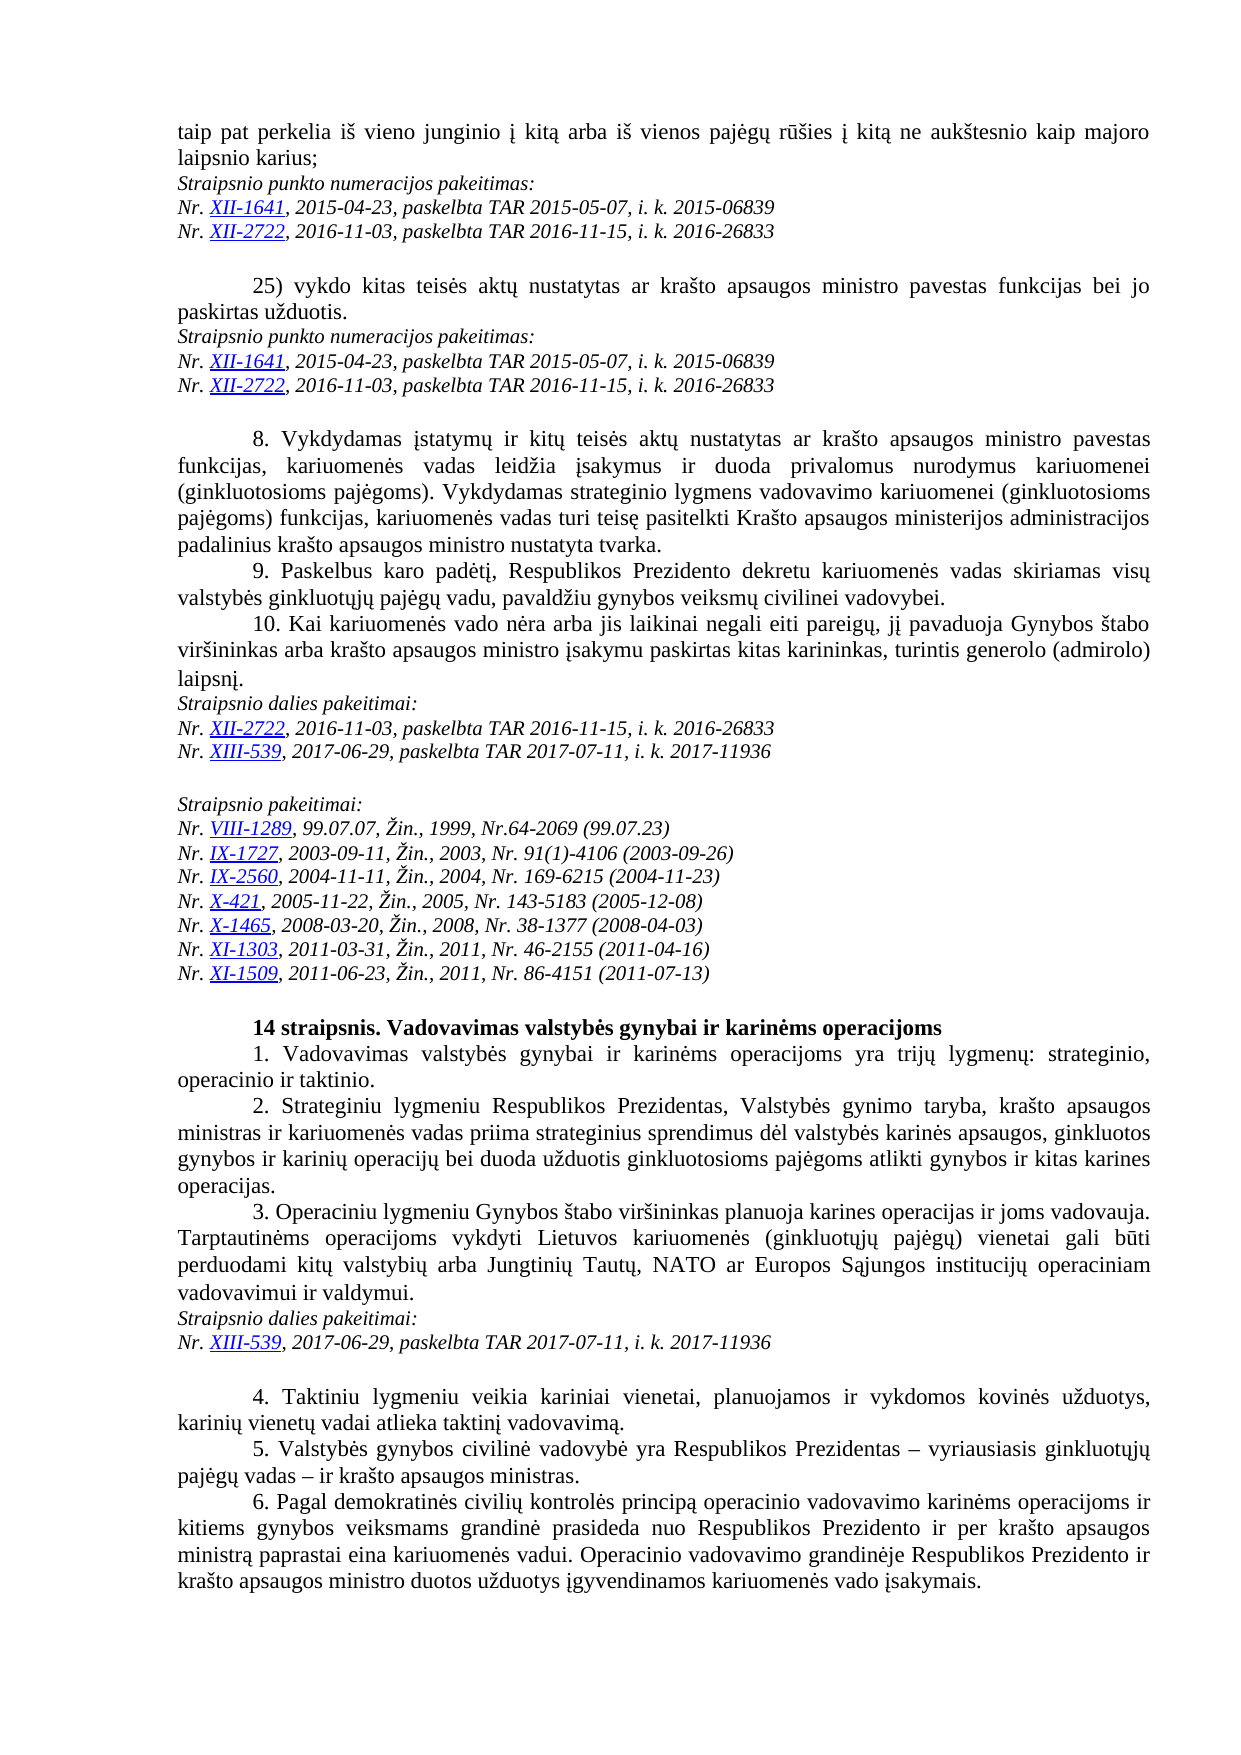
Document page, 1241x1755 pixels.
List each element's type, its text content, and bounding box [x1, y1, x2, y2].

text Nr. XII-1641, 2015-04-23, paskelbta TAR 2015-05-07, i. k. 2015-06839 [177, 195, 1152, 219]
text 8. Vykdydamas įstatymų ir kitų teisės aktų nustatytas ar krašto apsaugos ministro pavestas funkcijas, kariuomenės vadas leidžia įsakymus ir duoda privalomus nurodymus kariuomenei (ginkluotosioms pajėgoms). Vykdydamas strateginio lygmens vadovavimo kariuomenei (ginkluotosioms pajėgoms) funkcijas, kariuomenės vadas turi teisę pasitelkti Krašto apsaugos ministerijos administracijos padalinius krašto apsaugos ministro nustatyta tvarka. [177, 425, 1152, 557]
text 6. Pagal demokratinės civilių kontrolės principą operacinio vadovavimo karinėms operacijoms ir kitiems gynybos veiksmams grandinė prasideda nuo Respublikos Prezidento ir per krašto apsaugos ministrą paprastai eina kariuomenės vadui. Operacinio vadovavimo grandinėje Respublikos Prezidento ir krašto apsaugos ministro duotos užduotys įgyvendinamos kariuomenės vado įsakymais. [177, 1488, 1152, 1593]
text Nr. XIII-539, 2017-06-29, paskelbta TAR 2017-07-11, i. k. 2017-11936 [177, 1330, 1152, 1354]
text Nr. IX-1727, 2003-09-11, Žin., 2003, Nr. 91(1)-4106 (2003-09-26) [177, 840, 1152, 864]
text Straipsnio dalies pakeitimai: [177, 691, 1152, 715]
text Nr. XII-2722, 2016-11-03, paskelbta TAR 2016-11-15, i. k. 2016-26833 [177, 219, 1152, 243]
text Nr. IX-2560, 2004-11-11, Žin., 2004, Nr. 169-6215 (2004-11-23) [177, 864, 1152, 888]
text Nr. XI-1509, 2011-06-23, Žin., 2011, Nr. 86-4151 (2011-07-13) [177, 961, 1152, 985]
text Nr. XII-2722, 2016-11-03, paskelbta TAR 2016-11-15, i. k. 2016-26833 [177, 373, 1152, 397]
text Nr. XII-2722, 2016-11-03, paskelbta TAR 2016-11-15, i. k. 2016-26833 [177, 715, 1152, 739]
text Nr. XIII-539, 2017-06-29, paskelbta TAR 2017-07-11, i. k. 2017-11936 [177, 739, 1152, 763]
text 25) vykdo kitas teisės aktų nustatytas ar krašto apsaugos ministro pavestas funkcijas bei jo paskirtas užduotis. [177, 272, 1152, 324]
text Nr. VIII-1289, 99.07.07, Žin., 1999, Nr.64-2069 (99.07.23) [177, 816, 1152, 840]
text Nr. X-1465, 2008-03-20, Žin., 2008, Nr. 38-1377 (2008-04-03) [177, 913, 1152, 937]
text 9. Paskelbus karo padėtį, Respublikos Prezidento dekretu kariuomenės vadas skiriamas visų valstybės ginkluotųjų pajėgų vadu, pavaldžiu gynybos veiksmų civilinei vadovybei. [177, 557, 1152, 610]
text Straipsnio pakeitimai: [177, 792, 1152, 816]
text Nr. XII-1641, 2015-04-23, paskelbta TAR 2015-05-07, i. k. 2015-06839 [177, 348, 1152, 373]
text 4. Taktiniu lygmeniu veikia kariniai vienetai, planuojamos ir vykdomos kovinės užduotys, karinių vienetų vadai atlieka taktinį vadovavimą. [177, 1383, 1152, 1435]
text 1. Vadovavimas valstybės gynybai ir karinėms operacijoms yra trijų lygmenų: strateginio, operacinio ir taktinio. [177, 1040, 1152, 1093]
text taip pat perkelia iš vieno junginio į kitą arba iš vienos pajėgų rūšies į kitą ne aukštesnio kaip majoro laipsnio karius; [177, 118, 1152, 171]
text Straipsnio punkto numeracijos pakeitimas: [177, 171, 1152, 195]
text Straipsnio punkto numeracijos pakeitimas: [177, 324, 1152, 348]
text 3. Operaciniu lygmeniu Gynybos štabo viršininkas planuoja karines operacijas ir joms vadovauja. Tarptautinėms operacijoms vykdyti Lietuvos kariuomenės (ginkluotųjų pajėgų) vienetai gali būti perduodami kitų valstybių arba Jungtinių Tautų, NATO ar Europos Sąjungos institucijų operaciniam vadovavimui ir valdymui. [177, 1198, 1152, 1306]
text Nr. XI-1303, 2011-03-31, Žin., 2011, Nr. 46-2155 (2011-04-16) [177, 937, 1152, 961]
text 14 straipsnis. Vadovavimas valstybės gynybai ir karinėms operacijoms [177, 1013, 1152, 1040]
text 2. Strateginiu lygmeniu Respublikos Prezidentas, Valstybės gynimo taryba, krašto apsaugos ministras ir kariuomenės vadas priima strateginius sprendimus dėl valstybės karinės apsaugos, ginkluotos gynybos ir karinių operacijų bei duoda užduotis ginkluotosioms pajėgoms atlikti gynybos ir kitas karines operacijas. [177, 1093, 1152, 1198]
text Nr. X-421, 2005-11-22, Žin., 2005, Nr. 143-5183 (2005-12-08) [177, 888, 1152, 913]
text 5. Valstybės gynybos civilinė vadovybė yra Respublikos Prezidentas – vyriausiasis ginkluotųjų pajėgų vadas – ir krašto apsaugos ministras. [177, 1435, 1152, 1488]
text Straipsnio dalies pakeitimai: [177, 1306, 1152, 1330]
text 10. Kai kariuomenės vado nėra arba jis laikinai negali eiti pareigų, jį pavaduoja Gynybos štabo viršininkas arba krašto apsaugos ministro įsakymu paskirtas kitas karininkas, turintis generolo (admirolo) laipsnį. [177, 610, 1152, 691]
